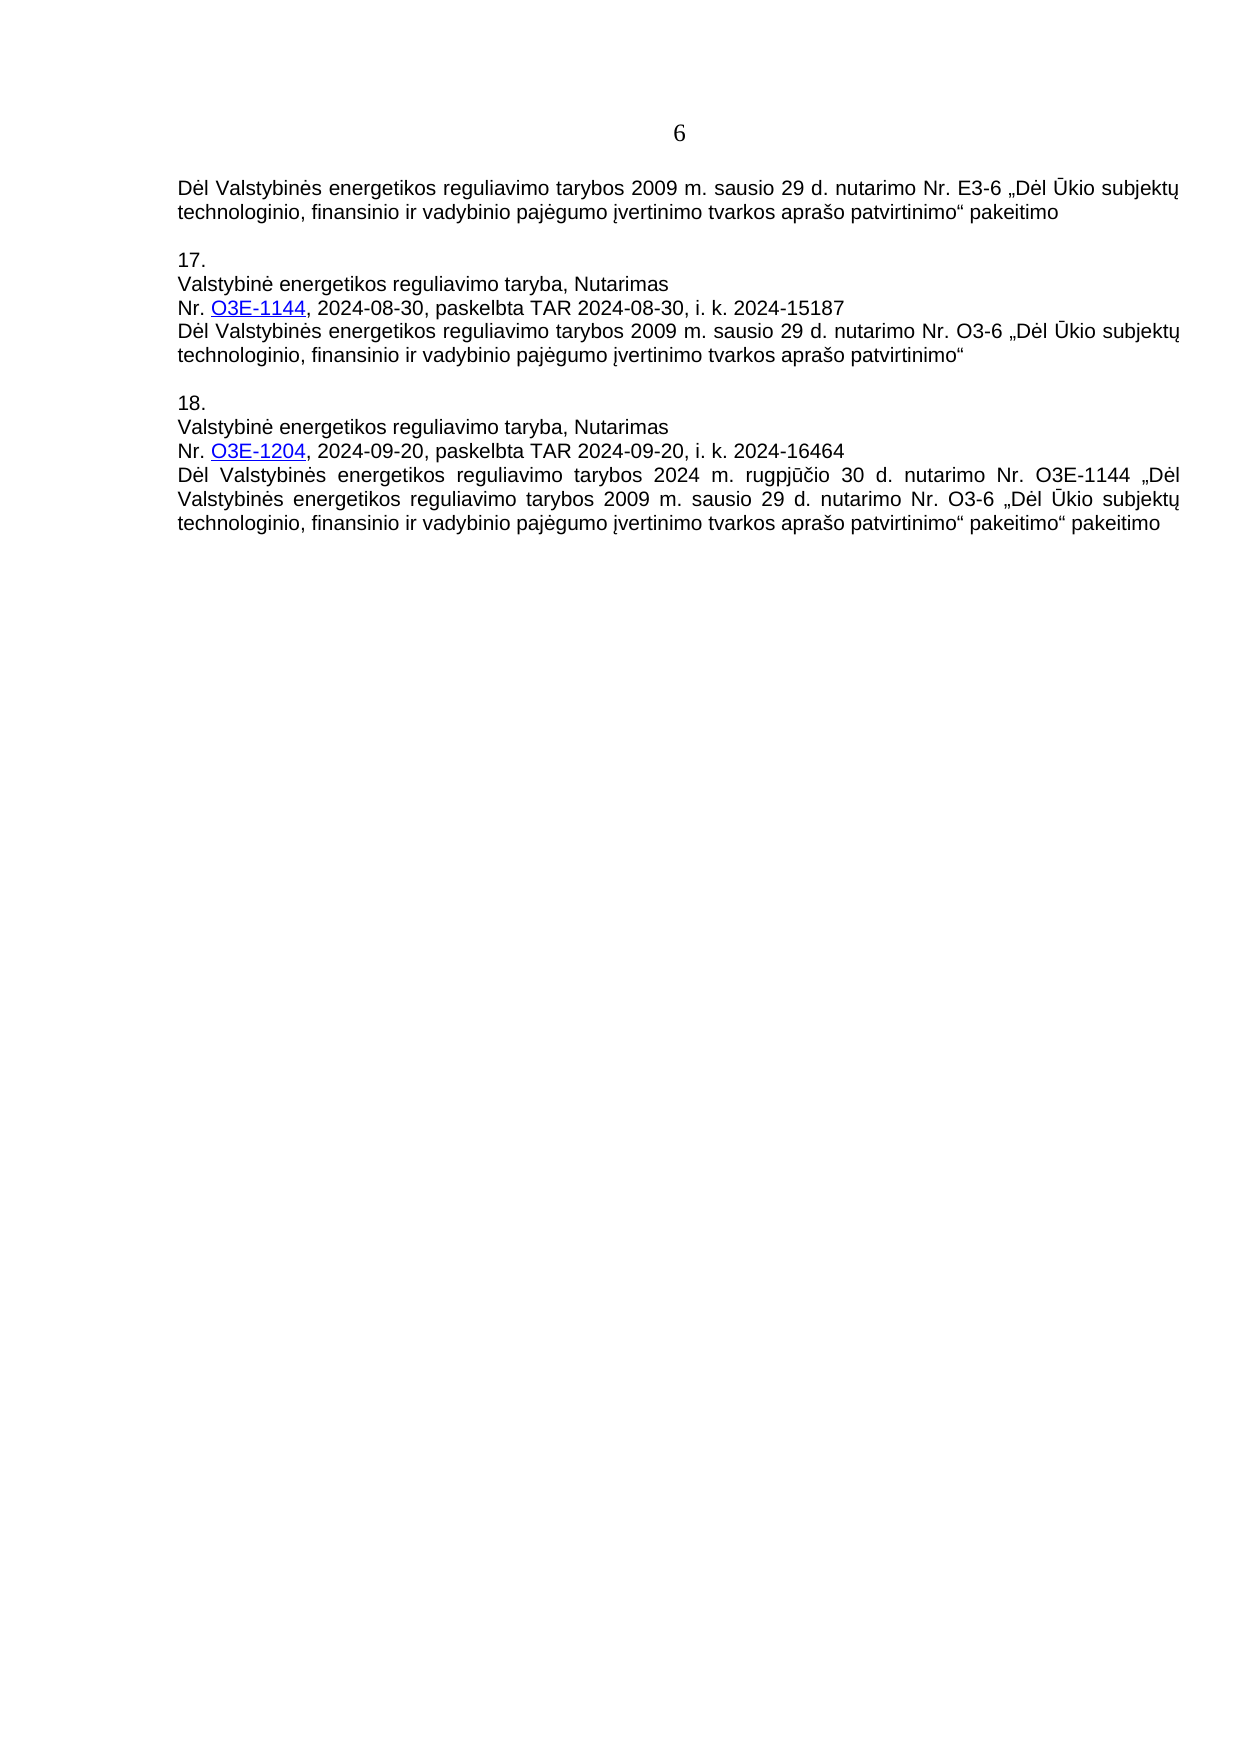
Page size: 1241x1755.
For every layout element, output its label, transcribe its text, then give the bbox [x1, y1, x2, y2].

text 17. [177, 247, 1181, 271]
text 18. [177, 391, 1181, 415]
text Valstybinė energetikos reguliavimo taryba, Nutarimas [177, 415, 1181, 439]
text Valstybinė energetikos reguliavimo taryba, Nutarimas [177, 271, 1181, 295]
text Nr. O3E-1144, 2024-08-30, paskelbta TAR 2024-08-30, i. k. 2024-15187 [177, 295, 1181, 319]
text Nr. O3E-1204, 2024-09-20, paskelbta TAR 2024-09-20, i. k. 2024-16464 [177, 439, 1181, 463]
text Dėl Valstybinės energetikos reguliavimo tarybos 2024 m. rugpjūčio 30 d. nutarimo Nr. O3E-1144 „Dėl Valstybinės energetikos reguliavimo tarybos 2009 m. sausio 29 d. nutarimo Nr. O3-6 „Dėl Ūkio subjektų technologinio, finansinio ir vadybinio pajėgumo įvertinimo tvarkos aprašo patvirtinimo“ pakeitimo“ pakeitimo [177, 463, 1181, 535]
text Dėl Valstybinės energetikos reguliavimo tarybos 2009 m. sausio 29 d. nutarimo Nr. E3-6 „Dėl Ūkio subjektų technologinio, finansinio ir vadybinio pajėgumo įvertinimo tvarkos aprašo patvirtinimo“ pakeitimo [177, 176, 1181, 223]
text Dėl Valstybinės energetikos reguliavimo tarybos 2009 m. sausio 29 d. nutarimo Nr. O3-6 „Dėl Ūkio subjektų technologinio, finansinio ir vadybinio pajėgumo įvertinimo tvarkos aprašo patvirtinimo“ [177, 319, 1181, 367]
